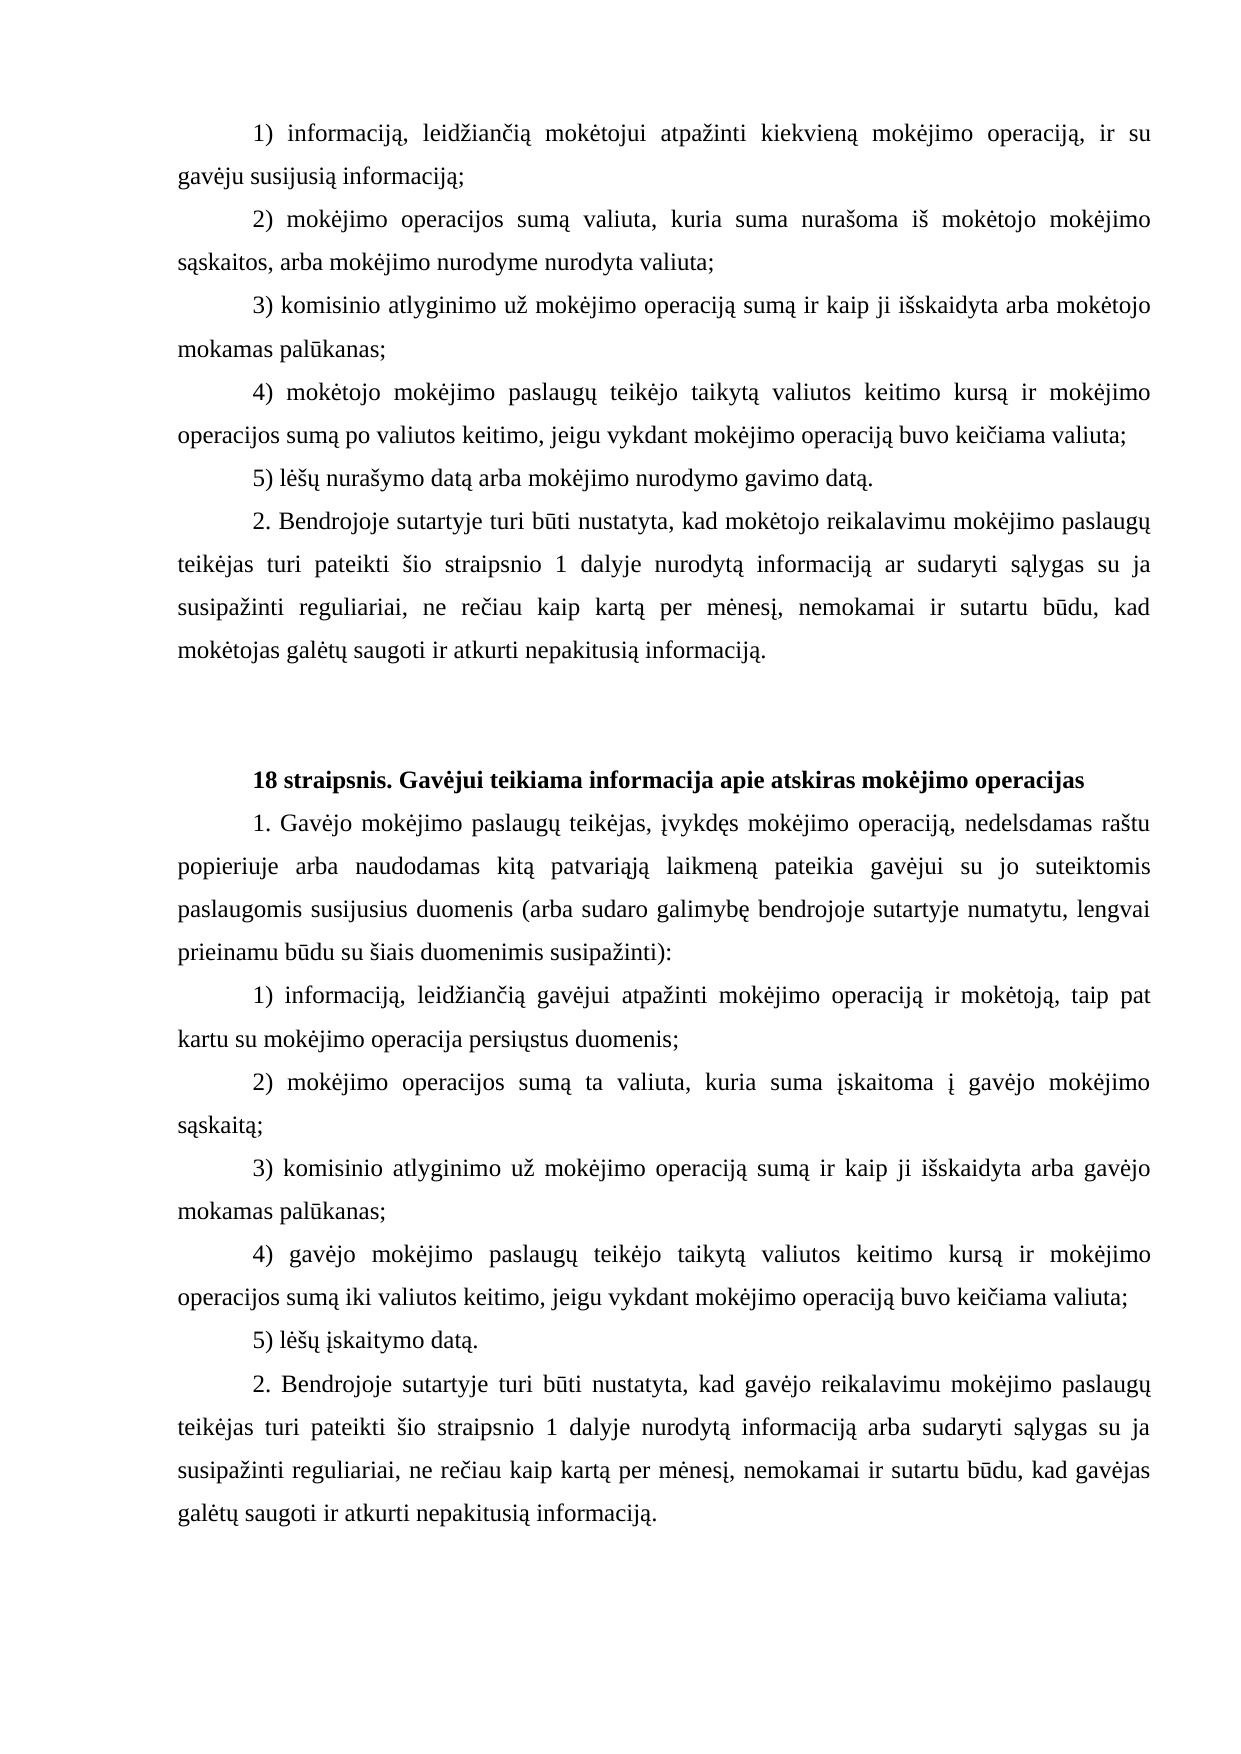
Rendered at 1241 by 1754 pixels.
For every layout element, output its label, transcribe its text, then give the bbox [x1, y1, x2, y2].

text 1) informaciją, leidžiančią mokėtojui atpažinti kiekvieną mokėjimo operaciją, ir su gavėju susijusią informaciją; [177, 118, 1152, 190]
text 18 straipsnis. Gavėjui teikiama informacija apie atskiras mokėjimo operacijas [177, 765, 1152, 794]
text 4) gavėjo mokėjimo paslaugų teikėjo taikytą valiutos keitimo kursą ir mokėjimo operacijos sumą iki valiutos keitimo, jeigu vykdant mokėjimo operaciją buvo keičiama valiuta; [177, 1239, 1152, 1311]
text 3) komisinio atlyginimo už mokėjimo operaciją sumą ir kaip ji išskaidyta arba mokėtojo mokamas palūkanas; [177, 291, 1152, 362]
text 5) lėšų įskaitymo datą. [177, 1326, 1152, 1354]
text 2) mokėjimo operacijos sumą ta valiuta, kuria suma įskaitoma į gavėjo mokėjimo sąskaitą; [177, 1067, 1152, 1139]
text 2. Bendrojoje sutartyje turi būti nustatyta, kad gavėjo reikalavimu mokėjimo paslaugų teikėjas turi pateikti šio straipsnio 1 dalyje nurodytą informaciją arba sudaryti sąlygas su ja susipažinti reguliariai, ne rečiau kaip kartą per mėnesį, nemokamai ir sutartu būdu, kad gavėjas galėtų saugoti ir atkurti nepakitusią informaciją. [177, 1369, 1152, 1527]
text 1) informaciją, leidžiančią gavėjui atpažinti mokėjimo operaciją ir mokėtoją, taip pat kartu su mokėjimo operacija persiųstus duomenis; [177, 981, 1152, 1052]
text 3) komisinio atlyginimo už mokėjimo operaciją sumą ir kaip ji išskaidyta arba gavėjo mokamas palūkanas; [177, 1153, 1152, 1225]
text 4) mokėtojo mokėjimo paslaugų teikėjo taikytą valiutos keitimo kursą ir mokėjimo operacijos sumą po valiutos keitimo, jeigu vykdant mokėjimo operaciją buvo keičiama valiuta; [177, 377, 1152, 449]
text 2. Bendrojoje sutartyje turi būti nustatyta, kad mokėtojo reikalavimu mokėjimo paslaugų teikėjas turi pateikti šio straipsnio 1 dalyje nurodytą informaciją ar sudaryti sąlygas su ja susipažinti reguliariai, ne rečiau kaip kartą per mėnesį, nemokamai ir sutartu būdu, kad mokėtojas galėtų saugoti ir atkurti nepakitusią informaciją. [177, 506, 1152, 664]
text 1. Gavėjo mokėjimo paslaugų teikėjas, įvykdęs mokėjimo operaciją, nedelsdamas raštu popieriuje arba naudodamas kitą patvariąją laikmeną pateikia gavėjui su jo suteiktomis paslaugomis susijusius duomenis (arba sudaro galimybę bendrojoje sutartyje numatytu, lengvai prieinamu būdu su šiais duomenimis susipažinti): [177, 808, 1152, 966]
text 2) mokėjimo operacijos sumą valiuta, kuria suma nurašoma iš mokėtojo mokėjimo sąskaitos, arba mokėjimo nurodyme nurodyta valiuta; [177, 204, 1152, 276]
text 5) lėšų nurašymo datą arba mokėjimo nurodymo gavimo datą. [177, 463, 1152, 492]
